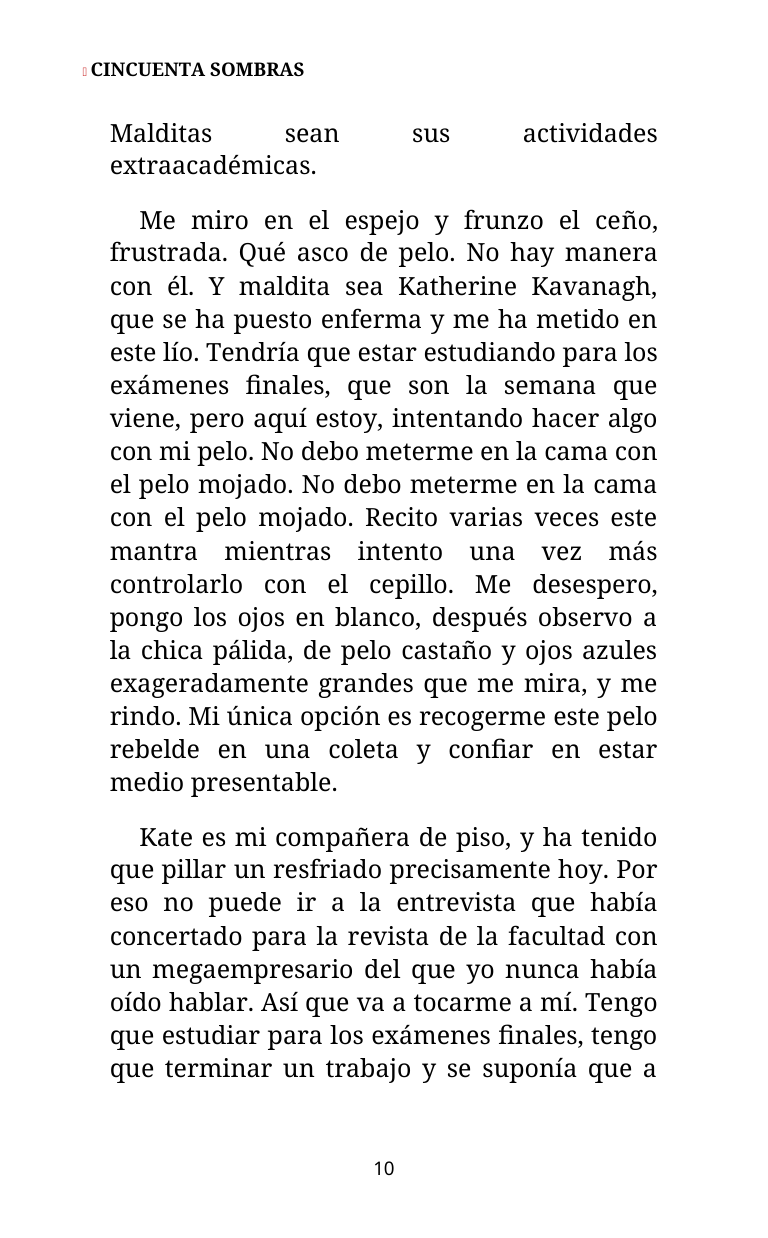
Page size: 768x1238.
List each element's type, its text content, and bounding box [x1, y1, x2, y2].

text Kate es mi compañera de piso, y ha tenido que pillar un resfriado precisamente hoy. Por eso no puede ir a la entrevista que había concertado para la revista de la facultad con un megaempresario del que yo nunca había oído hablar. Así que va a tocarme a mí. Tengo que estudiar para los exámenes finales, tengo que terminar un trabajo y se suponía que a [109, 820, 658, 1085]
text Me miro en el espejo y frunzo el ceño, frustrada. Qué asco de pelo. No hay manera con él. Y maldita sea Katherine Kavanagh, que se ha puesto enferma y me ha metido en este lío. Tendría que estar estudiando para los exámenes finales, que son la semana que viene, pero aquí estoy, intentando hacer algo con mi pelo. No debo meterme en la cama con el pelo mojado. No debo meterme en la cama con el pelo mojado. Recito varias veces este mantra mientras intento una vez más controlarlo con el cepillo. Me desespero, pongo los ojos en blanco, después observo a la chica pálida, de pelo castaño y ojos azules exageradamente grandes que me mira, y me rindo. Mi única opción es recogerme este pelo rebelde en una coleta y confiar en estar medio presentable. [109, 203, 658, 799]
text Malditas sean sus actividades extraacadémicas. [109, 116, 658, 182]
